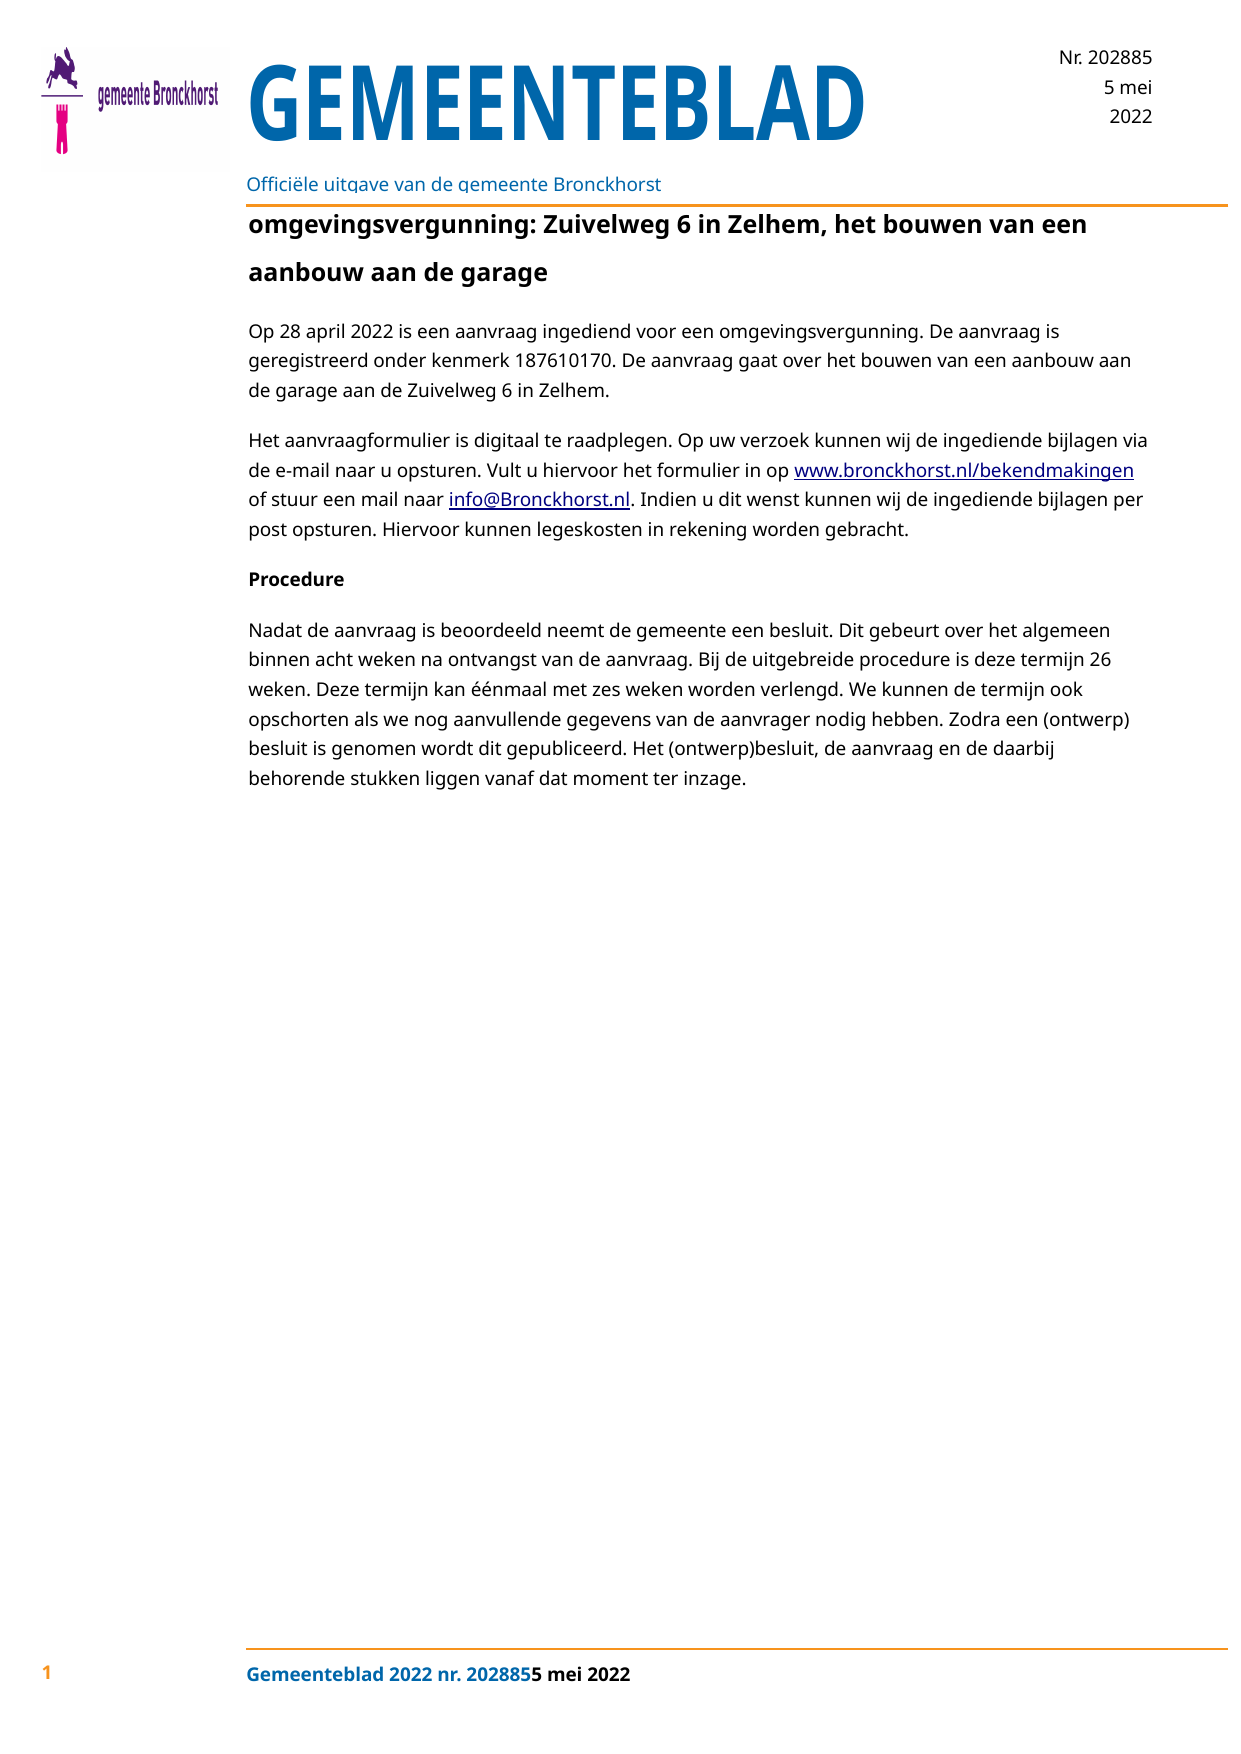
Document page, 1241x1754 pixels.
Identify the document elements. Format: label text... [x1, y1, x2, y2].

text omgevingsvergunning: Zuivelweg 6 in Zelhem, het bouwen van een aanbouw aan de garage [248, 207, 1152, 288]
text Het aanvraagformulier is digitaal te raadplegen. Op uw verzoek kunnen wij de ingediende bijlagen via de e-mail naar u opsturen. Vult u hiervoor het formulier in op www.bronckhorst.nl/bekendmakingen of stuur een mail naar info@Bronckhorst.nl. Indien u dit wenst kunnen wij de ingediende bijlagen per post opsturen. Hiervoor kunnen legeskosten in rekening worden gebracht. [248, 427, 1152, 542]
text Nadat de aanvraag is beoordeeld neemt de gemeente een besluit. Dit gebeurt over het algemeen binnen acht weken na ontvangst van de aanvraag. Bij de uitgebreide procedure is deze termijn 26 weken. Deze termijn kan éénmaal met zes weken worden verlengd. We kunnen de termijn ook opschorten als we nog aanvullende gegevens van de aanvrager nodig hebben. Zodra een (ontwerp) besluit is genomen wordt dit gepubliceerd. Het (ontwerp)besluit, de aanvraag en de daarbij behorende stukken liggen vanaf dat moment ter inzage. [248, 617, 1152, 791]
picture [41, 47, 231, 172]
text Procedure [248, 567, 1152, 592]
text Op 28 april 2022 is een aanvraag ingediend voor een omgevingsvergunning. De aanvraag is geregistreerd onder kenmerk 187610170. De aanvraag gaat over het bouwen van een aanbouw aan de garage aan de Zuivelweg 6 in Zelhem. [248, 318, 1152, 403]
